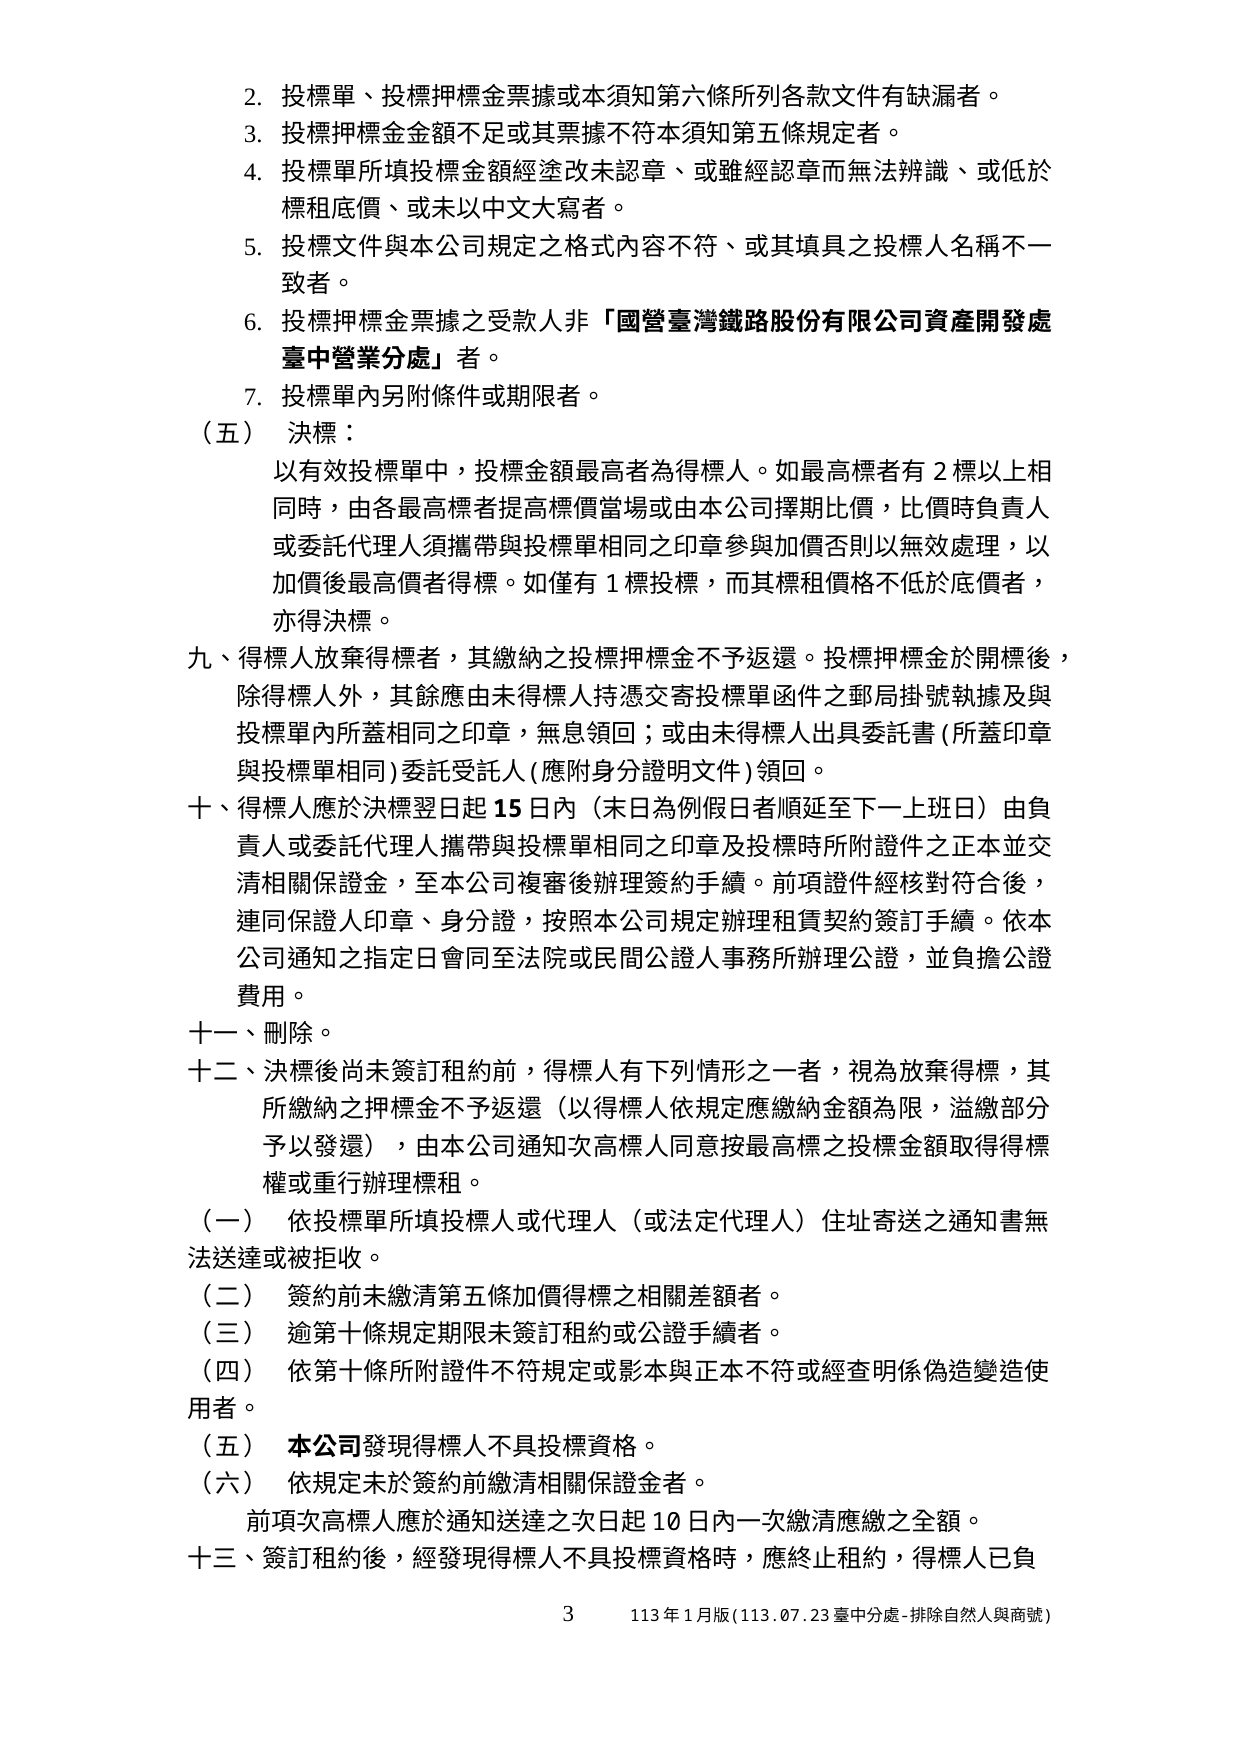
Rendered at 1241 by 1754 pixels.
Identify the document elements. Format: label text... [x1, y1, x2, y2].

text 十二、決標後尚未簽訂租約前，得標人有下列情形之一者，視為放棄得標，其所繳納之押標金不予返還（以得標人依規定應繳納金額為限，溢繳部分予以發還），由本公司通知次高標人同意按最高標之投標金額取得得標權或重行辦理標租。 [187, 1050, 1053, 1200]
text 十、得標人應於決標翌日起15日內（末日為例假日者順延至下一上班日）由負責人或委託代理人攜帶與投標單相同之印章及投標時所附證件之正本並交清相關保證金，至本公司複審後辦理簽約手續。前項證件經核對符合後，連同保證人印章、身分證，按照本公司規定辦理租賃契約簽訂手續。依本公司通知之指定日會同至法院或民間公證人事務所辦理公證，並負擔公證費用。 [187, 787, 1053, 1012]
text 以有效投標單中，投標金額最高者為得標人。如最高標者有2標以上相同時，由各最高標者提高標價當場或由本公司擇期比價，比價時負責人或委託代理人須攜帶與投標單相同之印章參與加價否則以無效處理，以加價後最高價者得標。如僅有1標投標，而其標租價格不低於底價者，亦得決標。 [272, 450, 1053, 637]
list 依第十條所附證件不符規定或影本與正本不符或經查明係偽造變造使用者。 [187, 1350, 1051, 1425]
list 決標： [187, 412, 1051, 450]
list 投標押標金金額不足或其票據不符本須知第五條規定者。 [244, 112, 1053, 150]
list 本公司發現得標人不具投標資格。 [187, 1425, 1051, 1462]
list 依投標單所填投標人或代理人（或法定代理人）住址寄送之通知書無法送達或被拒收。 [187, 1200, 1051, 1275]
text 十三、簽訂租約後，經發現得標人不具投標資格時，應終止租約，得標人已負 [187, 1537, 1053, 1575]
list 投標文件與本公司規定之格式內容不符、或其填具之投標人名稱不一致者。 [244, 225, 1053, 300]
list 投標單內另附條件或期限者。 [244, 375, 1053, 412]
list 逾第十條規定期限未簽訂租約或公證手續者。 [187, 1312, 1051, 1350]
list 依規定未於簽約前繳清相關保證金者。 [187, 1462, 1051, 1500]
list 投標單、投標押標金票據或本須知第六條所列各款文件有缺漏者。 [244, 75, 1053, 112]
list 簽約前未繳清第五條加價得標之相關差額者。 [187, 1275, 1051, 1312]
list 投標單所填投標金額經塗改未認章、或雖經認章而無法辨識、或低於標租底價、或未以中文大寫者。 [244, 150, 1053, 225]
text 九、得標人放棄得標者，其繳納之投標押標金不予返還。投標押標金於開標後，除得標人外，其餘應由未得標人持憑交寄投標單函件之郵局掛號執據及與投標單內所蓋相同之印章，無息領回；或由未得標人出具委託書(所蓋印章與投標單相同)委託受託人(應附身分證明文件)領回。 [187, 637, 1053, 787]
text 十一、刪除。 [189, 1012, 1053, 1050]
list 投標押標金票據之受款人非「國營臺灣鐵路股份有限公司資產開發處臺中營業分處」者。 [244, 300, 1053, 375]
text 前項次高標人應於通知送達之次日起10日內一次繳清應繳之全額。 [246, 1500, 1053, 1537]
